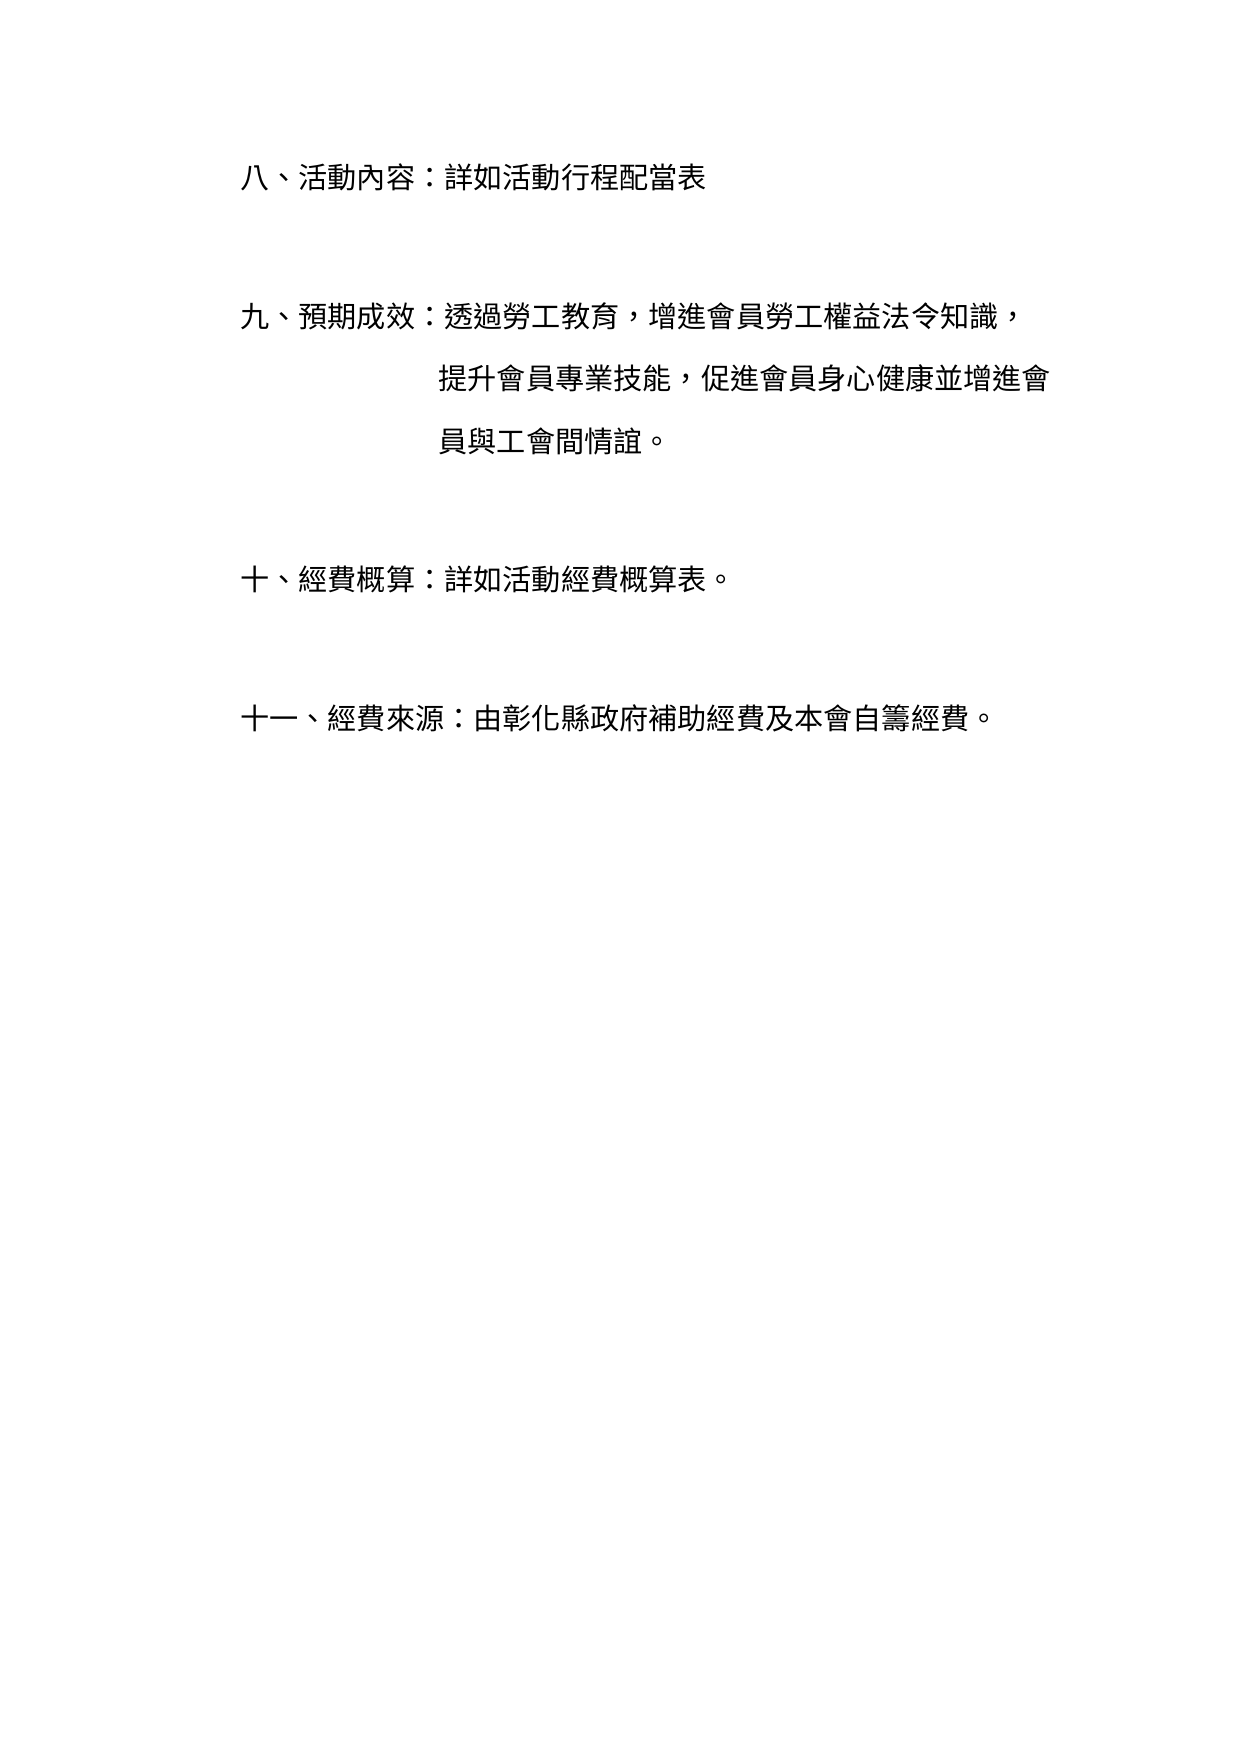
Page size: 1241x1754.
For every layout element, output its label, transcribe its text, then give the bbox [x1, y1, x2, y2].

text 八、活動內容：詳如活動行程配當表 [187, 134, 1053, 197]
text 十、經費概算：詳如活動經費概算表。 [187, 536, 1053, 599]
text 九、預期成效：透過勞工教育，增進會員勞工權益法令知識，提升會員專業技能，促進會員身心健康並增進會員與工會間情誼。 [187, 273, 1053, 460]
text 十一、經費來源：由彰化縣政府補助經費及本會自籌經費。 [187, 675, 1053, 737]
